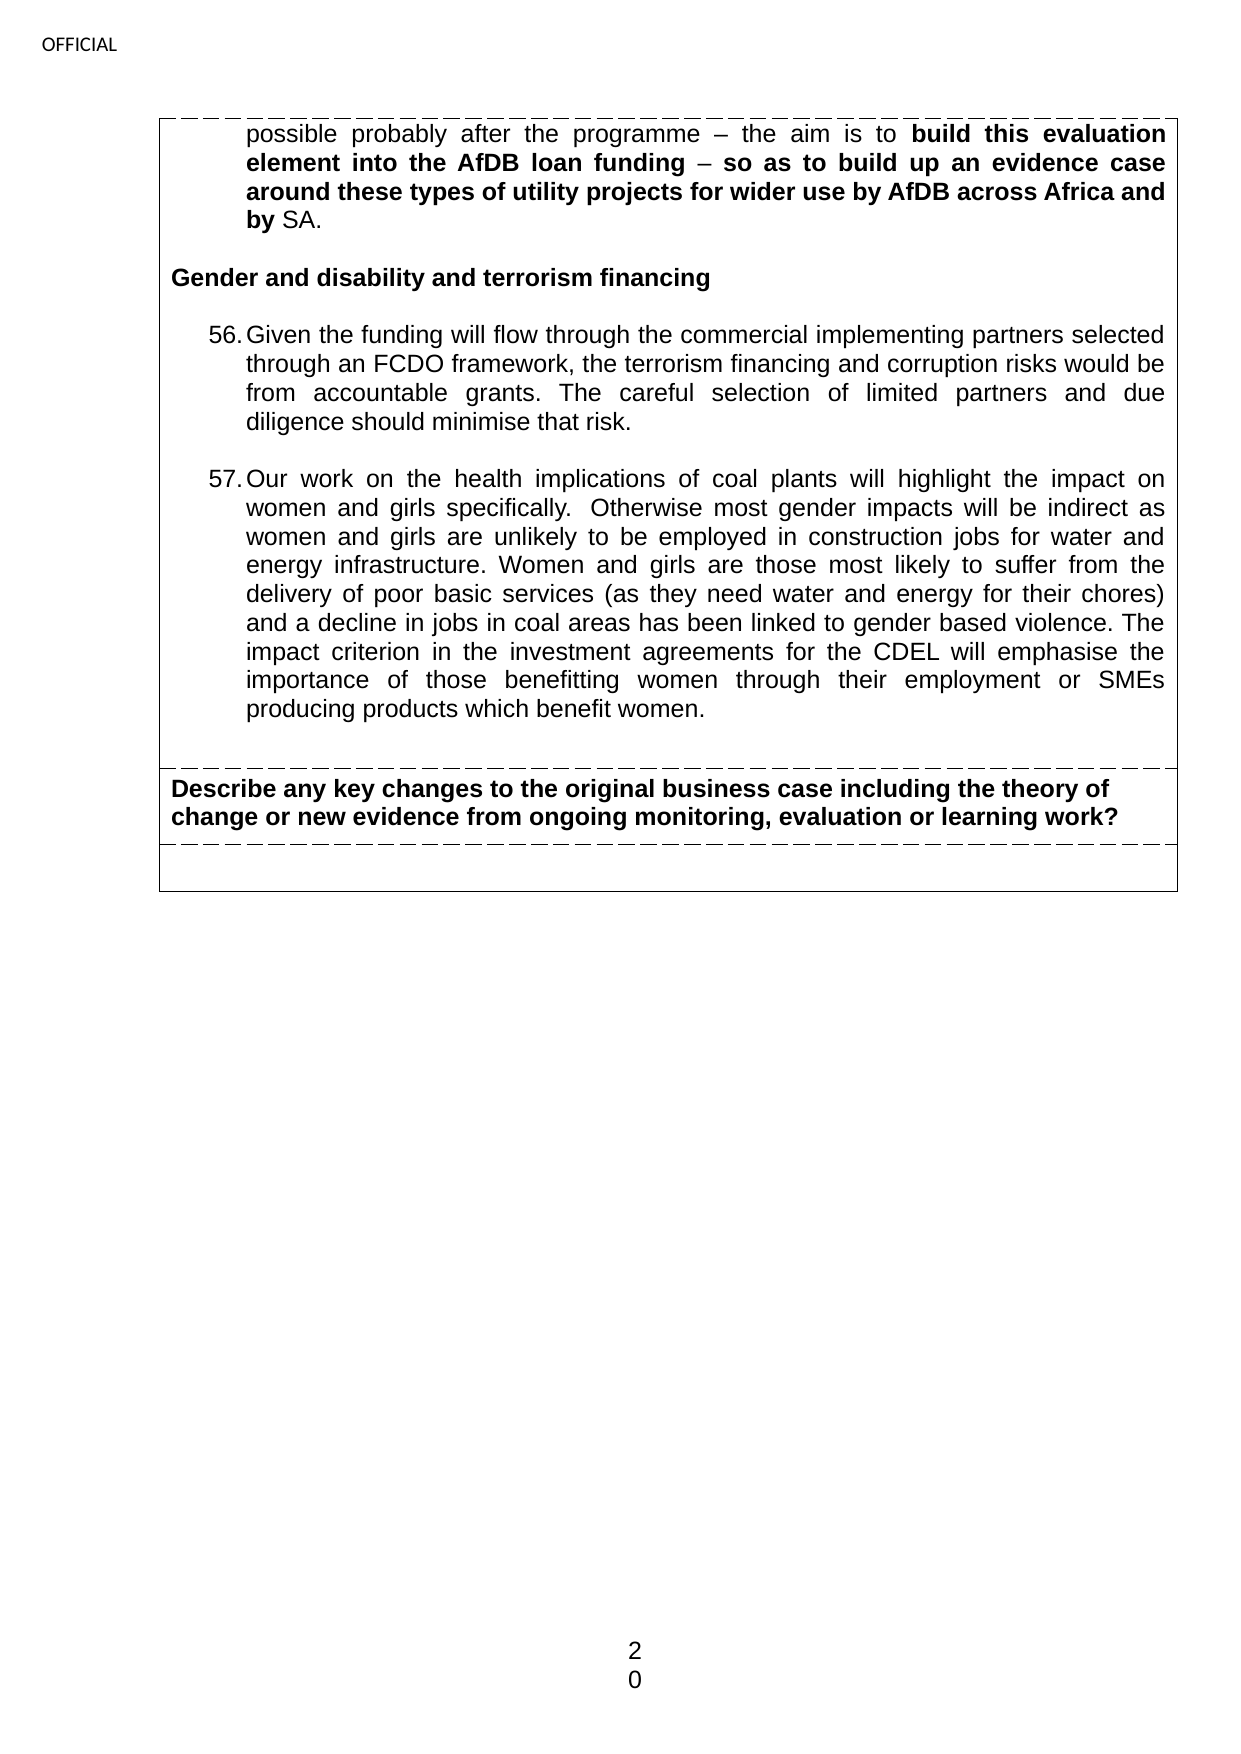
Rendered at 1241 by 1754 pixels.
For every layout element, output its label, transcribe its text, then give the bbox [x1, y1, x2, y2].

table_cell Describe any key changes to the original business case including the theory of change or new evidence from ongoing monitoring, evaluation or learning work? [160, 768, 1177, 843]
table_cell [160, 844, 1177, 891]
table_cell Project Pipeline development for the investment pledges The original Business Case was written and approved a few months after the COP 26 decision in November 2021 when the JETP was largely conceptual. The SA Government produced a JET Investment Plan (JET IP) setting out areas for focus in November 2022 and a JET implementation plan in November 2023. While these give indications of general sectors for investment e.g. energy grids, municipal infrastructure e.g. water or energy in Mpumalanga province (the coal area), electrified public transport and road to rail, the SA Government documents do not include a clear pipeline of projects where the loans and DFI funds (including the $1.5bn of the UK pledge) could be deployed. In common with many other countries, SA has a limited pipeline of investable projects and limited central but especially local capacity to deliver the projects. SA’s under-investment in infrastructure is holding back economic growth. The World Bank and growth economist Ricardo Hausmann have identified infrastructure and government capacity to deliver it as a key growth constraint The decision was therefore taken to use the UK JETP Business Case funding to develop investable projects for the UK (and to lesser degree IPG) funding, especially pipeline in the Just area where the SA Government had asked us to frontload funding to create the social acceptance for coal plant closures. No other development partners were really working on this area and the JET Project Management Unit encouraged our approach. In mid-2023 using the existing Business case funding the UK appointed consultants at the time identified a long list of investment projects in the coal province and then a Steering Committee of FCDO, AfDB and SA’s National Treasury selected two initial buckets of projects to focus on – energy and water (comprising both non-revenue water and bulk water supply), with the plan to develop more projects in the long-term, perhaps in other areas such as job-supporting infrastructure. Some individual projects from the list were also referred to BII. Some initial work on financial structures and procurement and cost benefit analyses has been done. This is of value but not enough to get the projects to approval stage. The selection of the project areas for the project preparation reflects SA Government priorities and our analysis of best likely impact. SA has serious problems with both technical and commercial losses (theft and non-payment) in the energy and water distribution networks. SA, but especially the coal mining province, is water-stressed but 50% of water is lost and in many municipalities over 40% of finance for water and energy is not billed and/or if billed is not collected (collectively referred to as “non-revenue water/energy”). Municipalities carry out the role of energy and water distributors and source their energy largely from Eskom (the public energy supplier). The municipalities owe Eskom and water boards over £15bn and the debt is increasing in scale year on year, presenting a threat to SA’s fiscal stability. Eskom then in turn struggles to invest and required a government central bail out in 2022. In turn, the SA sovereign must give guarantees to private suppliers of energy services or grid services to Eskom and its subsidiaries, exacerbating fiscal pressure. Municipalities struggle with receiving adequate revenue to maintain and make investments in their energy and water infrastructure and outages result. These outages further hamper business, discourage payment and a vicious circle of poor services and poor payment ensues. A combination of investment in infrastructure upgrades and repair, coupled with a private sector Contractor paid only based on their results (a Performance Based Contractor) to increase billing and collections, could break this circle. Evidence from the World Bank shows that Performance Based Contractors (PBCs) can increase water revenue collection by 68% versus technical assistance without PBCs. In the energy sector there are examples of success using turn around contractors and smart metering in states in Nigeria and Georgia and some evidence that private sector involvement can increase billing, collection and delivery performance, although the area is poorly studied The expenditure of the business case in this area is on the consultants who will do financial and legal structuring advice, cost benefit analysis, financial model and engineering baseline assessments and support to procurement of equipment and the performance based contracts as well as then supervising the infrastructure build. Transformational change ad hoc work A second area, much smaller area of focus for the Business case is on niche areas where we think other programmes and donors are not stepping in or would be too slow to do so but which we think will trigger transformational change. This is largely in the policy area. The first test here is always to see if there is another programme that could undertake the work in a reasonable timeframe. For administrative and value for money reasons we would like to keep this ad hoc work to a minimum but we feel it is valuable to reserve the option to do this work under the Business case. Examples to date are below. Blended finance for Just projects - CDEL A third area for the programme is to provide CDEL for development capital grants (not returnable to FCDO) for Just projects, such as grants to investment funds investing in equity or debt in JET-related SMEs. Blended finance is a now common way of addressing the challenges of risk and transaction costs, especially for developing country investments. Convergence, a specialist blended finance research firm, identified over 2110 blended finance arrangements in 2024 with $123bn of investment5. There is evidence (see paragraph 31) that supporting SMEs with additional finance will lead to growth and jobs. A key element of the JET is creating alternative jobs to fossil fuel industries, especially alternatives to coal jobs in Mpumalanga province where unemployment is over 42%. Most alternative industry employers are in the SME category. Work undertaken by the UK’s centrally managed programmes which operate in South Africa - Growth Gateway and the CASA identified that by focussing on some high growth potential SMEs (as opposed to absolute start-ups), 4000 to 10,000 long-term sustainable jobs could be created in Mpumalanga within the next 4 years. The Growth Gateway programme identified an investment pipeline of 200 SMEs in Mpumalanga and over 400 firms in total (if green growth firms outside of Mpumalanga were included). Technoserve interviewed over 50 farms and found a pipeline of 15 and 4-5 firms for viable near term investments Mpumalanga. CASA also interviewed 80 financial intermediaries to assess challenges and Growth Gateway about 20 financial firms. Growth Gateway found that over 65-75% of the demand for finance for SMEs in Mpumalanga was unmet. See their slides below. While consultants from both sets of programmes have sought to match investors with the SMEs, the ticket size and early-stage risk makes it hard to find either equity investors or debt providers necessary for the expansion of the firms. Other development partners (e.g. IDC, JETP) can provide small grants of up to £100,000 but then companies do not have the access to capital to grow beyond that – they are stuck in the so-called valley of death which is where philanthropic capital or blended finance can help. Image credit- forbes.com Growth Gateway has been working with South African investment firms to see if they can move into Mpumalanga to support these SMEs– including by using grant finance to subsidise the extra transaction costs e.g. of hosting a representative in Mpumalanga and by offering a first loss tranche (either within the fund structure or as a side car mechanism drawn down as necessary) for those transactions which are higher risk and so which wouldn’t otherwise occur. It has modelled the size of fund/s necessary to support the anticipated pipeline and then the first loss or transaction support capital necessary. For debt the ratio of first loss to core capital could be about 1:4 but this could reduce over time. Playing to UK strengths and avoiding overlap with other development partners and UK programmes The JET development partners (IPG and beyond) have mapped their development assistance including in a published grant register and coordinate through Technical Working Groups and thematic donor coordination groups e.g. energy, “Just”, green hydrogen, transport etc. Other partners are strong/have large budgets in areas such as green hydrogen, skills (where the developmental evidence is quite negative), they have material energy technical assistance programmes (US Power Africa and National Energy Research Labs, GIZ and the Danish Energy Agency) and the EU has a Euro25m grant for road to rail. The UK identified (i) creation of long-term sustainable jobs through longer term/larger investments SMEs in the main coal province, and (ii) developing investment pipeline for Just/energy as key areas, along with a few niche areas (see above). Some of the SME work is taking place through other programmes e.g. the SA’s economic growth team or central agricultural (CASA) or SME programming (Growth Gateway). Evidence Base The evidence base on what works/doesn’t with project pipeline preparation projects or municipal capacity building is very limited. There is some evidence that financing alone does not work but needs to be combined with technical assistance and of the importance of donor coordination on policy (something which is at the heart of the JETP donor coordination committees, including a specific one on energy distribution) and of the need for a long term programme. There has been limited success with PPP capacity building in developing countries– largely due to a turnover of staff in institutions. Given this and the budget, the spend and ambition on capacity building will be limited and confined to “learning by doing”, avoiding training and workshop sessions where evidence of long term impact is limited and the plan is to focus on institutions with stability and most likely to use the knowledge – especially National Treasury, rather than small municipalities. South Africa has tried PPP advisory work through Infrastructure SA (which was trained by Infrastructure UK) and GTAC but both bodies have provided more analysis and actual delivery of projects to financial close and build stage is limited. SA and the World Bank are therefore revisiting the architecture of SA institutions to centralise the scattered PPP work and hopefully focus more on delivery. The UK has funded InfraCo Africa to undertake some project preparation but this tends to focus on slightly more advanced phases of projects and does not deliver institutional capacity building. In terms of the evidence on the types of investment projects, climate mitigation and adaptation investments and changes to utility ownership and structuring are classed as high potential in FCDO’s Best Buys, reflecting again the very limited availability of evidence. Some repository of information on this is the World Bank’s PPIAF site which has good evidence on the success of Non Revenue water projects (see the Economic appraisal section below), especially when using Performance Based contracting in the water sector but less around similar approaches to turnaround of underperforming energy distribution sectors. There are clear, poorly documented lessons from other countries’ energy sectors, including work with Nigeria’s distribution companies (including via the UK’s (UK)NIAF programming across the years), USAID’s energy distribution “turnaround management” work in Georgia and recent success with deployment of smart meters in Nigeria, Mozambique and elsewhere resulting in increased revenue. One World Bank literature synthesis finds that of the several studies monitoring private sector involvement in energy four showed significant decreases in technical and commercial losses and others showed significant bill collection improvement (although it could be transitory) and improvement in quality of services e.g. one showed a significant reduction in outages. What is very clear from the evidence review is the need to work politically on power sector reforms and this has been a key focus of the FCDO JETP approach and the implementer’s work (see below) includes political economy analysis (PEA) of the municipalities before short-list/selection and there will need to be a regular PEA of the investment PPPs as they progress. Investment in businesses is classified as a Good buy in the FCDO Best Buys. There is some evidence that SMEs backed by venture capital funds or similar can succeed, especially if they are slightly larger and more robust. Start ups remain risky. Options and Economic Appraisal As explained above, if the Business Case is not expanded then our funding to date would deliver some studies and analysis. There’s a chance others may pick these up, but also a risk they don’t as SA’s track record in concluding infrastructure projects is weak. Core options More detailed economic appraisal This economic appraisal looks at two elements of the programme: (i) project preparation work (for projects to be financed by UK-backed AfDB loans) and (ii) grant finance to SMEs in Mpumalanga. The general approach is to assess costs (FCDO + others) and benefits (jobs and GHG emissions avoided), make projections for these costs and benefits out over a 20-year time horizon, and – using a social preference discount rate – calculate the Net Present Value (NPV) and Benefit-Cost Ratio (BCR) of these investments. Project preparation Paragraphs 18 to 20 set out the strong arguments for investing in non-revenue energy and water projects, given the huge amounts of waste currently seen. Paragraph 17 describes the work done by UK consultants (PWC) in analysing some initial investments in these areas which is continuing in more detail with the long term consultants. These projects would aim to address issues of municipal water/energy losses, which are substantial in Mpumalanga (as elsewhere). This is the kind of work (and in the first few years the emphasis work) which can be supported through the project preparation element in order to reach the point of investment. Whilst not yet fully defined, there would be a variety of interventions, including infrastructure repair, maintenance and upgrades, smart grid interventions (improving billing processes, etc.), smart metering, tariff adjustments, improving energy efficiency (e.g., installing solar powered pumps), and performance improvement contracts and some social interventions e.g. solar street lighting, new connections or energy acccess or waste water treatment upgrades PWC designed a cost-benefit analysis (CBA) approach which captures a wide range of benefits for the non-revenue water and energy projects. These include increased tariff recovery (from improving the billing system), reduced commercial losses (e.g., from smart metering systems), limited physical losses (from infrastructure improvements, behaviour change, and contract incentives), improved energy efficiency, and social benefits and externalities (e.g., public space lighting). PWC ran these CBAs based on dummy and genuine data based on similar projects from the Western Cape. Doing so produced positive NPVs (R310m and R280m for electricity and water respectively) and Benefit Cost Ratios (BCRs) above one (1.2 and 2.5 for electricity and water respectively). More generally, looking at similar projects elsewhere in the world is useful. A review of non-revenue water projects by the Netherlands Enterprise Agency examined non-revenue water (NRW) investments between 2012 and 2019. It found that the “calculated Return on Investment (RoI) [is] typically between 2 and 4 years” and that this “confirms the cost-effectiveness of the capital investment(s) in NRW-reduction”. In their analysis of performance-based contracts for reducing non-revenue water the World Bank’s Public-Private Infrastructure Advisory Facility (PPIAF) document BCRs for a range of non-revenue water projects. The BCRs in this analysis never fall below two and are shown to rise to very high levels (+30). The analysis shows variability in BCRs dependent on (i) the initial level of non-revenue water and (ii) the cost of water production. Even when non-revenue water is low/medium and water production is cheap, BCRs are greater than two. That is, there is consistent, widespread evidence from similar projects in multiple contexts that this is a sound economic investment. This evidence base, in combination with the initial PWC cost-benefit analyses outlined above, gives confidence that the non-revenue water and electricity projects into which FCDO project preparation (and UK-backed loans) will be channelled will deliver substantial positive economic returns. Mpumalanga SME investments The current plan is to channel FCDO grant money through an existing fund (operated by one of SA’s largest) which will invest in SMEs. The details and assumptions for this element of the economic appraisal are: Grant funding will be matched in a ratio of 1:4 by other investment funds (e.g., $5m of grant funds are matched by $20m investment funds, allowing for $25m of investment). The average size of individual SME investments by the fund would be $1.66m. Each investment would be repaid, and recycled into the fund for further reinvestment, after five years (on average). Discount rate used is 10%. A twenty year lifetime is assumed. As is good practice in a CBA all costs are included. These are the both the FCDO grant element, and the leveraged investment funds. Similarly on the benefits side, all benefits are included. There is therefore no need for a calculation to assess attribution or contribution of FCDO funds in a larger pot of investment funding. The BCR is valid without this. Benefits are defined as direct jobs created and GHG emissions avoided. For each of these, analysis was conducted (by BCG) of six SMEs in Mpumalanga from the potential project pipeline for these investments. The averages were used as the basis for benefits for the whole set of SME investments under this programme element. The size of the investments sought differed among SMEs, investments were scaled to the average likely size of an investment from the fund ($1.66m), the implicit assumption here being that benefits are scalable (up and down) in a linear way. The direct jobs created by the investments comes from the BCG analysis and is an average from the six SMEs studied. Jobs are created in the ten years following the investment and assumed to be permanent thereafter. However, jobs are not entirely additional (i.e., the labour employed is not currently earning zero return). The assumption is that it increases earnings equivalent to moving from a job in the retail trade sector (64% of national average earnings) to a job in the manufacturing sector (87% of national average earnings). The other benefit is GHG emission reductions. Again, this comes from the BCG analysis and is the average of the six SME studied. An additional (conservative) assumption is that not all the SME investments will be able to deliver substantial GHG emission reductions: we assume that half of SME investments are in firms that deliver GHG emission reduction benefits. The GHG benefits are monetised using the market carbon values to be used for modelling purposes, from the Department of Energy Security and Net Zero. There will likely be other benefits. Households and businesses will benefit from additional choice and improved services. They may benefit from lower prices. There will likely be wider impacts through indirect job creation. These benefits are hard to quantify, and harder to attach a monetary value to. They have not been included in the numeric analysis but will almost certainly bring added value from these investments. Running this analysis, using say £9.6m of FCDO grants (and associated matching funds), and only considering benefits from job creation and GHG emission reduction gives the following results. All options give a positive NPV and a BCR above one. The main result, which includes benefits from direct job creation and GHG emission reduction has a NPV of £149m and a BCR of 5. This suggests that investing in SMEs in this way is a positive economic investment. Commercial and Management Case Given the planned focus a tender under the Global Delivery Frameworks was run for a long-term implementation partner – a contractor who could take projects from concept to full build and operation and which had experience in municipal and central government project design and implementation, structuring PPPs and Multilateral development projects as well as energy and water engineering. A 3 year contract (with scope to extend to 5 years) with the implementing consortium partner was signed in August 2024. Given the need for long duration involvement and continuity in developing infrastructure projects, this length of time was seen as vital. The contract includes break clauses (before the next spending review and in 2027) and uses adaptive programming –Task Orders with review points and break/scale up and scale down elements in them to manage the political risk of dealing with municipalities in particular. Projects with not-for-profits such as Loughborough, Medical Research Council and Energy Council can on the other hand be done through Accountable Grants, although we are keen to keep the number of these to a minimum to keep FCDO programme management costs down. The CDEL commitments would be delivered through an investment agreement between FCDO and the investment fund which would set out the investment policy e.g. areas of clean tech funding and/or Mpumalanga, where financing is allowed for additionality, rules around money laundering, UK sanctions, impact reporting and governance arrangements. There are precedents to follow from other programmes e.g. UKNIAF InfraCredit Nigeria CDEL. An alternative would be to use an intermediary such as USAID (who is also considering investing) or FSDA but this will reduce FCDO control and add another layer of potential admin/cost. The PROF guide on DevCap would be followed. In particular – care would be taken to ensure funds would not be returnable to FCDO (implying an asset for FCDO to value for its balance sheet or potential negative ODA) while also avoiding over subsidy or wastage. Involvement of the PSD adviser to verify need and reduce market distortion will be key and there will be strict criteria around the usage. If the investment house can keep reusing the funds it has an incentive not to waste them. Review point March 2027 is proposed as a potential major review point for the programme. This would align with the Annual Review and the results for the first 4 years of the programme and the proposed initial period of the JETP. Based on a review the:- (i) the main implementer contract could be terminated in August 2027; (ii) if the SA broader climate and JETP situation is appropriate there could be a scale up beyond the proposed current period (ii) arrangements could be continued as currently envisaged. Long term sustainability The SME investment is sustainable in the sense that once SME investments are made, we do not need to keep engaged and do not create a dependency. It should have some demonstration effect and creation of evidence around the viability of early stage climate investing and investing in Mpumalanga. We know early stage companies fail and are risky and the evidence may be that there is always going to be some need for first loss funds in the early stage area (in line with the approach to the UK’s start ups which have been supported by HMG funds decades) In an ideal world the project preparation intervention would be time limited and capacity would be built in the SA Government such that future grant is not needed, however, we need to be realistic on this based on both the volume of funding and evidence elsewhere. The budget and the timing is tight to deliver all the financial, legal and engineering work required to get several $100m of AfDB loans to signature and build stage. There are a lot of hoops to jump through and a lot of SA entities to engage with – National Treasury, Development Bank of South Africa, Local Government Ministry, Ministry of Electricity and Energy, Department of Water and Sanitation, Water Partnership Office, Municipal Infrastructure Support Agency, Government Technical Advisory Centre, JET PMU, JET Municipal Council, Infrastructure SA, Water Boards, Water Catchment Authority and Municipalities (including their councils). We have deliberately not modelled workshops and training into the consultancy - this would have needed at least £500k more budget a year and risked slowing down the project and the evidence is that where as in South Africa the responsibility for PPPs is scattered among so many agencies, capacity building is ineffective due to heavy staff turnover. The hope is that some entities, especially National Treasury, but even some municipalities, will use processes and template contracts and tender packs, gantt charts and cost benefit models from the project and there will be some capacity built. In practice even in the UK, councils and central government do rely on transaction advisers for PPPs – the key is to build some basic understanding of the concepts and how to manage planning, tenders and contracts. Value for Money and Monitoring and Evaluation Economy - The central framework provides good economy on input costs for the consultants but the key will be close management to ensure they are set stretching timelines in task orders. Efficiency – Key will be ascertaining how many projects are delivered to scoping stage and then full financial close and build versus the funding provided. As flagged above, there are clear economies of scale here – if funding is reduced then the project becomes quite inefficient. Effectiveness – We should develop some metrics around £ of grant per job created or GHG emission reduced once the SME investments are made. Growth Gateway estimated costs at about £500k investment per job for green economy firms, 150k for transition firms and £300k for pivot firms. Assessing the effectiveness of the project preparation in terms of increased revenue in the municipalities will only be possible probably after the programme – the aim is to build this evaluation element into the AfDB loan funding – so as to build up an evidence case around these types of utility projects for wider use by AfDB across Africa and by SA. Gender and disability and terrorism financing Given the funding will flow through the commercial implementing partners selected through an FCDO framework, the terrorism financing and corruption risks would be from accountable grants. The careful selection of limited partners and due diligence should minimise that risk. Our work on the health implications of coal plants will highlight the impact on women and girls specifically. Otherwise most gender impacts will be indirect as women and girls are unlikely to be employed in construction jobs for water and energy infrastructure. Women and girls are those most likely to suffer from the delivery of poor basic services (as they need water and energy for their chores) and a decline in jobs in coal areas has been linked to gender based violence. The impact criterion in the investment agreements for the CDEL will emphasise the importance of those benefitting women through their employment or SMEs producing products which benefit women. [160, 118, 1177, 768]
